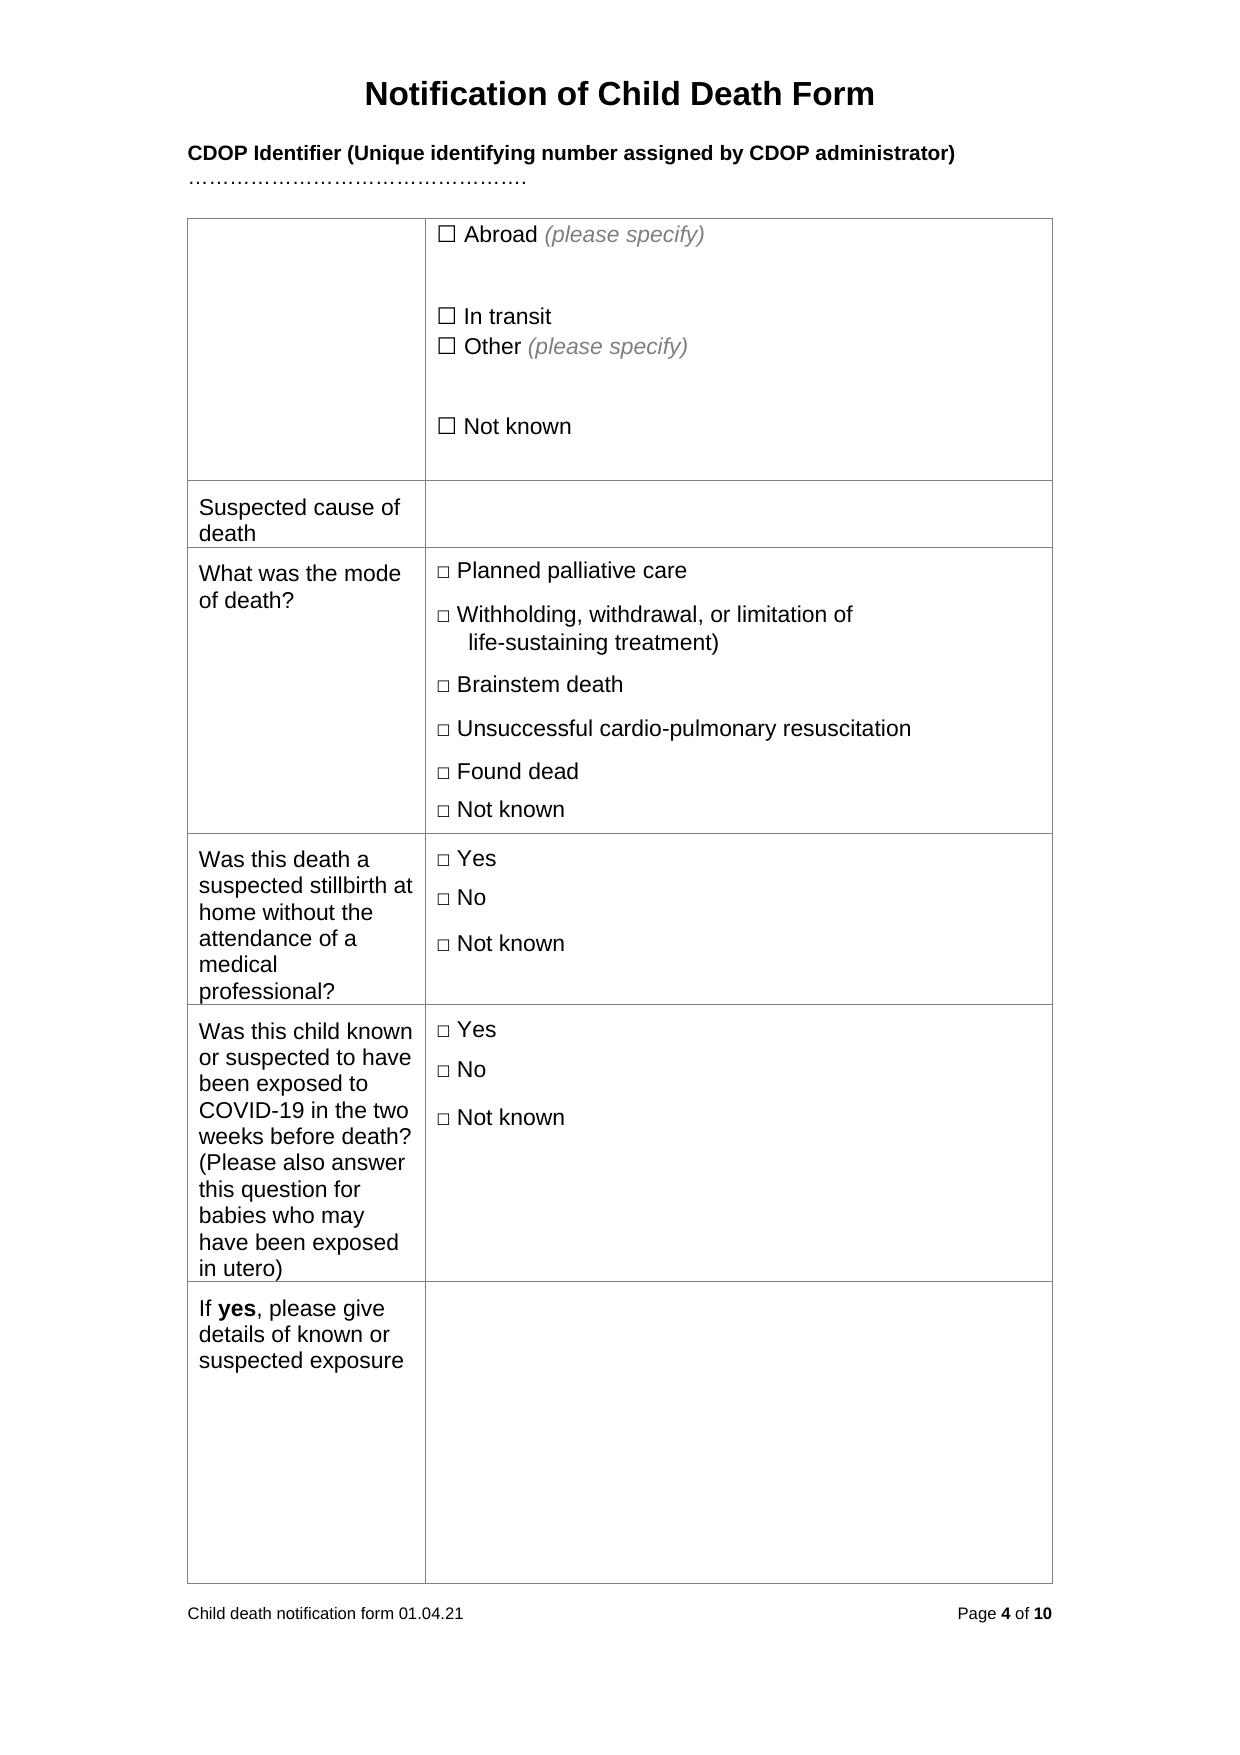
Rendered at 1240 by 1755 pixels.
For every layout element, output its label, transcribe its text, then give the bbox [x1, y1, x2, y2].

table_cell If yes, please give details of known or suspected exposure [188, 1282, 425, 1583]
table_cell ☐ Planned palliative care ☐ Withholding, withdrawal, or limitation of life-sustaining treatment) ☐ Brainstem death ☐ Unsuccessful cardio-pulmonary resuscitation ☐ Found dead ☐ Not known [426, 548, 1052, 832]
table_cell Was this death a suspected stillbirth at home without the attendance of a medical professional? [188, 834, 425, 1004]
table_cell Suspected cause of death [188, 481, 425, 547]
table_cell [188, 219, 425, 480]
table_cell ☐ Abroad (please specify) ☐ In transit ☐ Other (please specify) ☐ Not known [426, 219, 1052, 480]
table_cell ☐ Yes ☐ No ☐ Not known [426, 1005, 1052, 1281]
table_cell Was this child known or suspected to have been exposed to COVID-19 in the two weeks before death? (Please also answer this question for babies who may have been exposed in utero) [188, 1005, 425, 1281]
table_cell What was the mode of death? [188, 548, 425, 832]
table_cell [426, 481, 1052, 547]
table_cell [426, 1282, 1052, 1583]
table_cell ☐ Yes ☐ No ☐ Not known [426, 834, 1052, 1004]
